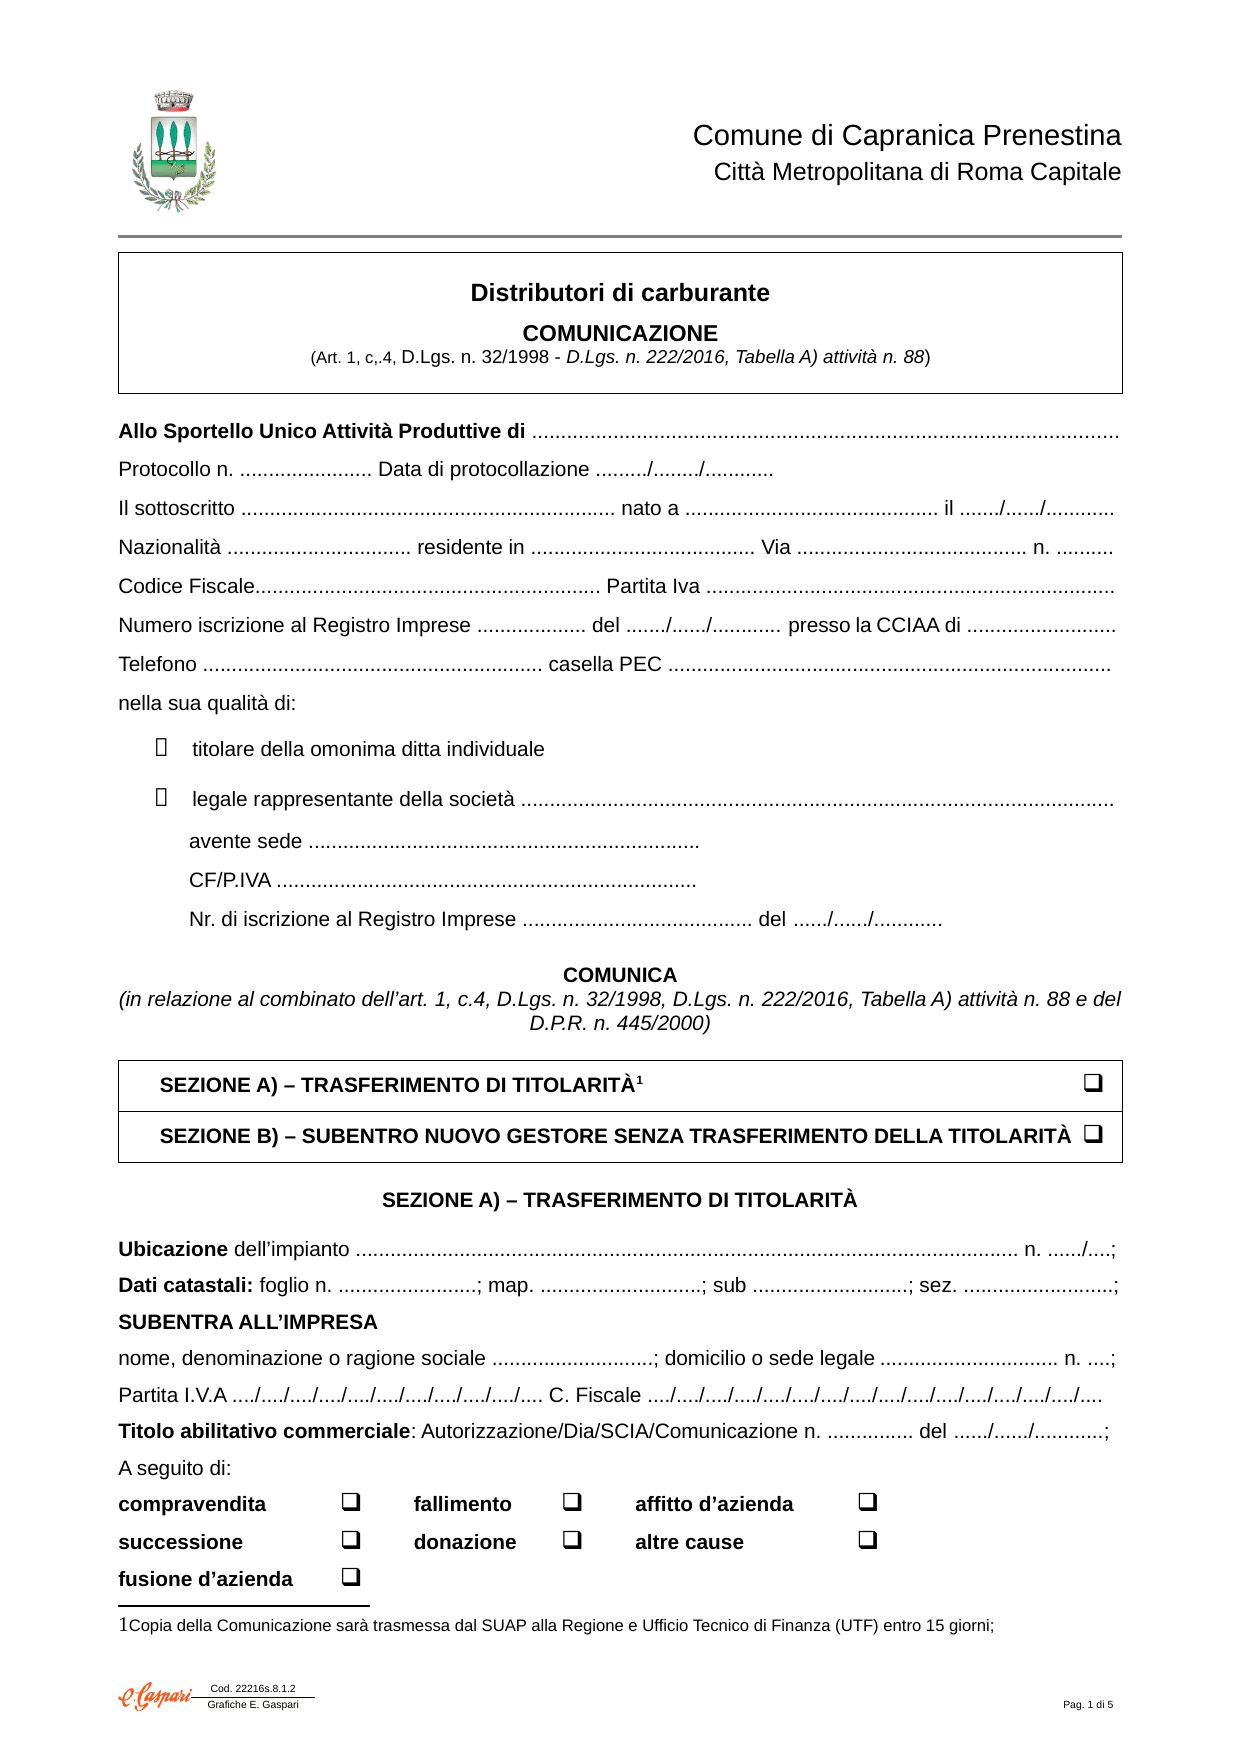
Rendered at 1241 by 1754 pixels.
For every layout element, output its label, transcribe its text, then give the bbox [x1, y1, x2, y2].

text compravendita  fallimento  affitto d’azienda  [118, 1492, 1122, 1517]
picture [122, 152, 224, 157]
text Telefono ........................................................... casella PEC ............................................................................. [118, 652, 1122, 676]
text CF/P.IVA ......................................................................... [189, 868, 1122, 892]
text Città Metropolitana di Roma Capitale [118, 157, 1122, 185]
text Numero iscrizione al Registro Imprese ................... del ......./....../............ presso la CCIAA di .......................... [118, 613, 1122, 637]
text SUBENTRA ALL’IMPRESA [118, 1310, 1122, 1334]
picture [122, 185, 224, 219]
text COMUNICA [118, 963, 1122, 987]
text  legale rappresentante della società ....................................................................................................... [153, 779, 1122, 813]
text (in relazione al combinato dell’art. 1, c.4, D.Lgs. n. 32/1998, D.Lgs. n. 222/2016, Tabella A) attività n. 88 e del D.P.R. n. 445/2000) [118, 987, 1122, 1035]
text Nr. di iscrizione al Registro Imprese ........................................ del ....../....../............ [189, 907, 1122, 931]
text nella sua qualità di: [118, 690, 1122, 714]
text fusione d’azienda  [118, 1567, 1122, 1592]
text Partita I.V.A ..../..../..../..../..../..../..../..../..../..../.... C. Fiscale ..../..../..../..../..../..../..../..../..../..../..../..../..../..../..../.... [118, 1383, 1122, 1407]
text Dati catastali: foglio n. ........................; map. ............................; sub ...........................; sez. ..........................; [118, 1273, 1122, 1297]
text A seguito di: [118, 1456, 1122, 1479]
table_cell SEZIONE B) – SUBENTRO NUOVO GESTORE SENZA TRASFERIMENTO DELLA TITOLARITÀ  [119, 1112, 1122, 1162]
table_header Distributori di carburante COMUNICAZIONE (Art. 1, c,.4, D.Lgs. n. 32/1998 - D.Lgs. n. 222/2016, Tabella A) attività n. 88) [119, 253, 1122, 392]
text Allo Sportello Unico Attività Produttive di [118, 418, 1122, 442]
text Titolo abilitativo commerciale: Autorizzazione/Dia/SCIA/Comunicazione n. ............... del ....../....../............; [118, 1419, 1122, 1443]
text  titolare della omonima ditta individuale [153, 729, 1122, 763]
text successione  donazione  altre cause  [118, 1529, 1122, 1554]
text Protocollo n. ....................... Data di protocollazione ........./......../............ [118, 457, 1122, 481]
text Nazionalità ................................ residente in ....................................... Via ........................................ n. .......... [118, 535, 1122, 559]
table_header SEZIONE A) – TRASFERIMENTO DI TITOLARITÀ  [119, 1061, 1122, 1111]
text SEZIONE A) – TRASFERIMENTO DI TITOLARITÀ [118, 1188, 1122, 1212]
text Ubicazione dell’impianto ................................................................................................................... n. ....../....; [118, 1237, 1122, 1261]
text nome, denominazione o ragione sociale ............................; domicilio o sede legale ............................... n. ....; [118, 1346, 1122, 1370]
text Codice Fiscale............................................................ Partita Iva ....................................................................... [118, 574, 1122, 598]
text Il sottoscritto ................................................................. nato a ............................................ il ......./....../............ [118, 496, 1122, 520]
text Comune di Capranica Prenestina [118, 118, 1122, 152]
picture [118, 1682, 192, 1711]
text avente sede .................................................................... [189, 829, 1122, 853]
picture [122, 87, 224, 118]
